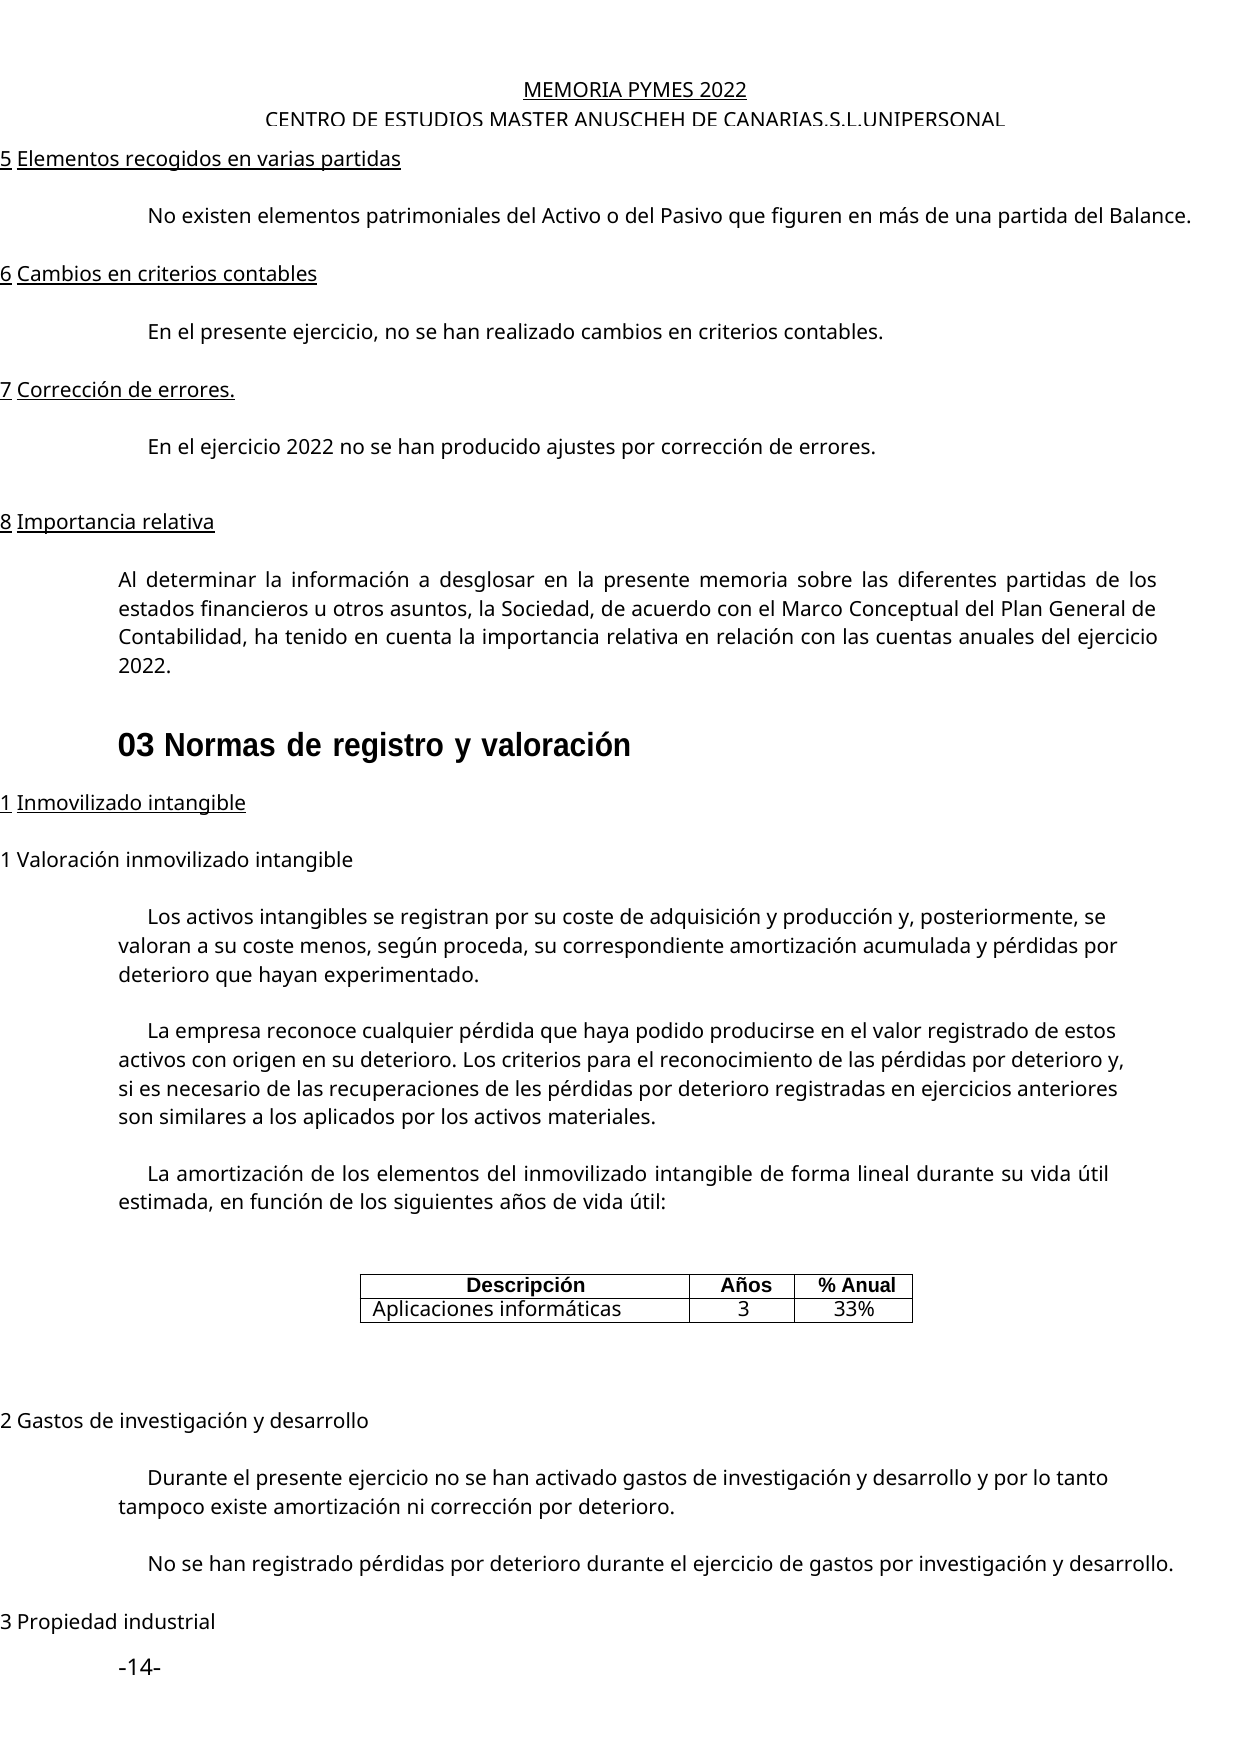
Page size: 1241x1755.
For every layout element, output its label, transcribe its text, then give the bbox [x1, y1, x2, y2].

text No se han registrado pérdidas por deterioro durante el ejercicio de gastos por investigación y desarrollo. [147, 1549, 1218, 1578]
text En el ejercicio 2022 no se han producido ajustes por corrección de errores. [147, 432, 1218, 461]
list Inmovilizado intangible [0, 788, 1218, 816]
list Normas de registro y valoración [117, 725, 1218, 764]
table_header % Anual [795, 1275, 912, 1298]
list Importancia relativa [0, 507, 1218, 535]
list Propiedad industrial [0, 1607, 1218, 1635]
text No existen elementos patrimoniales del Activo o del Pasivo que figuren en más de una partida del Balance. [147, 201, 1218, 230]
table_cell 33% [795, 1299, 912, 1322]
text En el presente ejercicio, no se han realizado cambios en criterios contables. [147, 317, 1218, 345]
text La empresa reconoce cualquier pérdida que haya podido producirse en el valor registrado de estos activos con origen en su deterioro. Los criterios para el reconocimiento de las pérdidas por deterioro y, si es necesario de las recuperaciones de les pérdidas por deterioro registradas en ejercicios anteriores son similares a los aplicados por los activos materiales. [118, 1016, 1142, 1131]
list Gastos de investigación y desarrollo [0, 1406, 1218, 1434]
list Corrección de errores. [0, 375, 1218, 403]
table_cell 3 [690, 1299, 794, 1322]
table_cell Aplicaciones informáticas [361, 1299, 689, 1322]
list Valoración inmovilizado intangible [0, 845, 1218, 873]
list Cambios en criterios contables [0, 259, 1218, 288]
text Los activos intangibles se registran por su coste de adquisición y producción y, posteriormente, se valoran a su coste menos, según proceda, su correspondiente amortización acumulada y pérdidas por deterioro que hayan experimentado. [118, 902, 1149, 988]
table_header Años [690, 1275, 794, 1298]
text Durante el presente ejercicio no se han activado gastos de investigación y desarrollo y por lo tanto tampoco existe amortización ni corrección por deterioro. [118, 1463, 1142, 1520]
table_header Descripción [361, 1275, 689, 1298]
text La amortización de los elementos del inmovilizado intangible de forma lineal durante su vida útil estimada, en función de los siguientes años de vida útil: [118, 1159, 1149, 1216]
list Elementos recogidos en varias partidas [0, 144, 1218, 173]
text Al determinar la información a desglosar en la presente memoria sobre las diferentes partidas de los estados financieros u otros asuntos, la Sociedad, de acuerdo con el Marco Conceptual del Plan General de Contabilidad, ha tenido en cuenta la importancia relativa en relación con las cuentas anuales del ejercicio 2022. [118, 565, 1158, 679]
